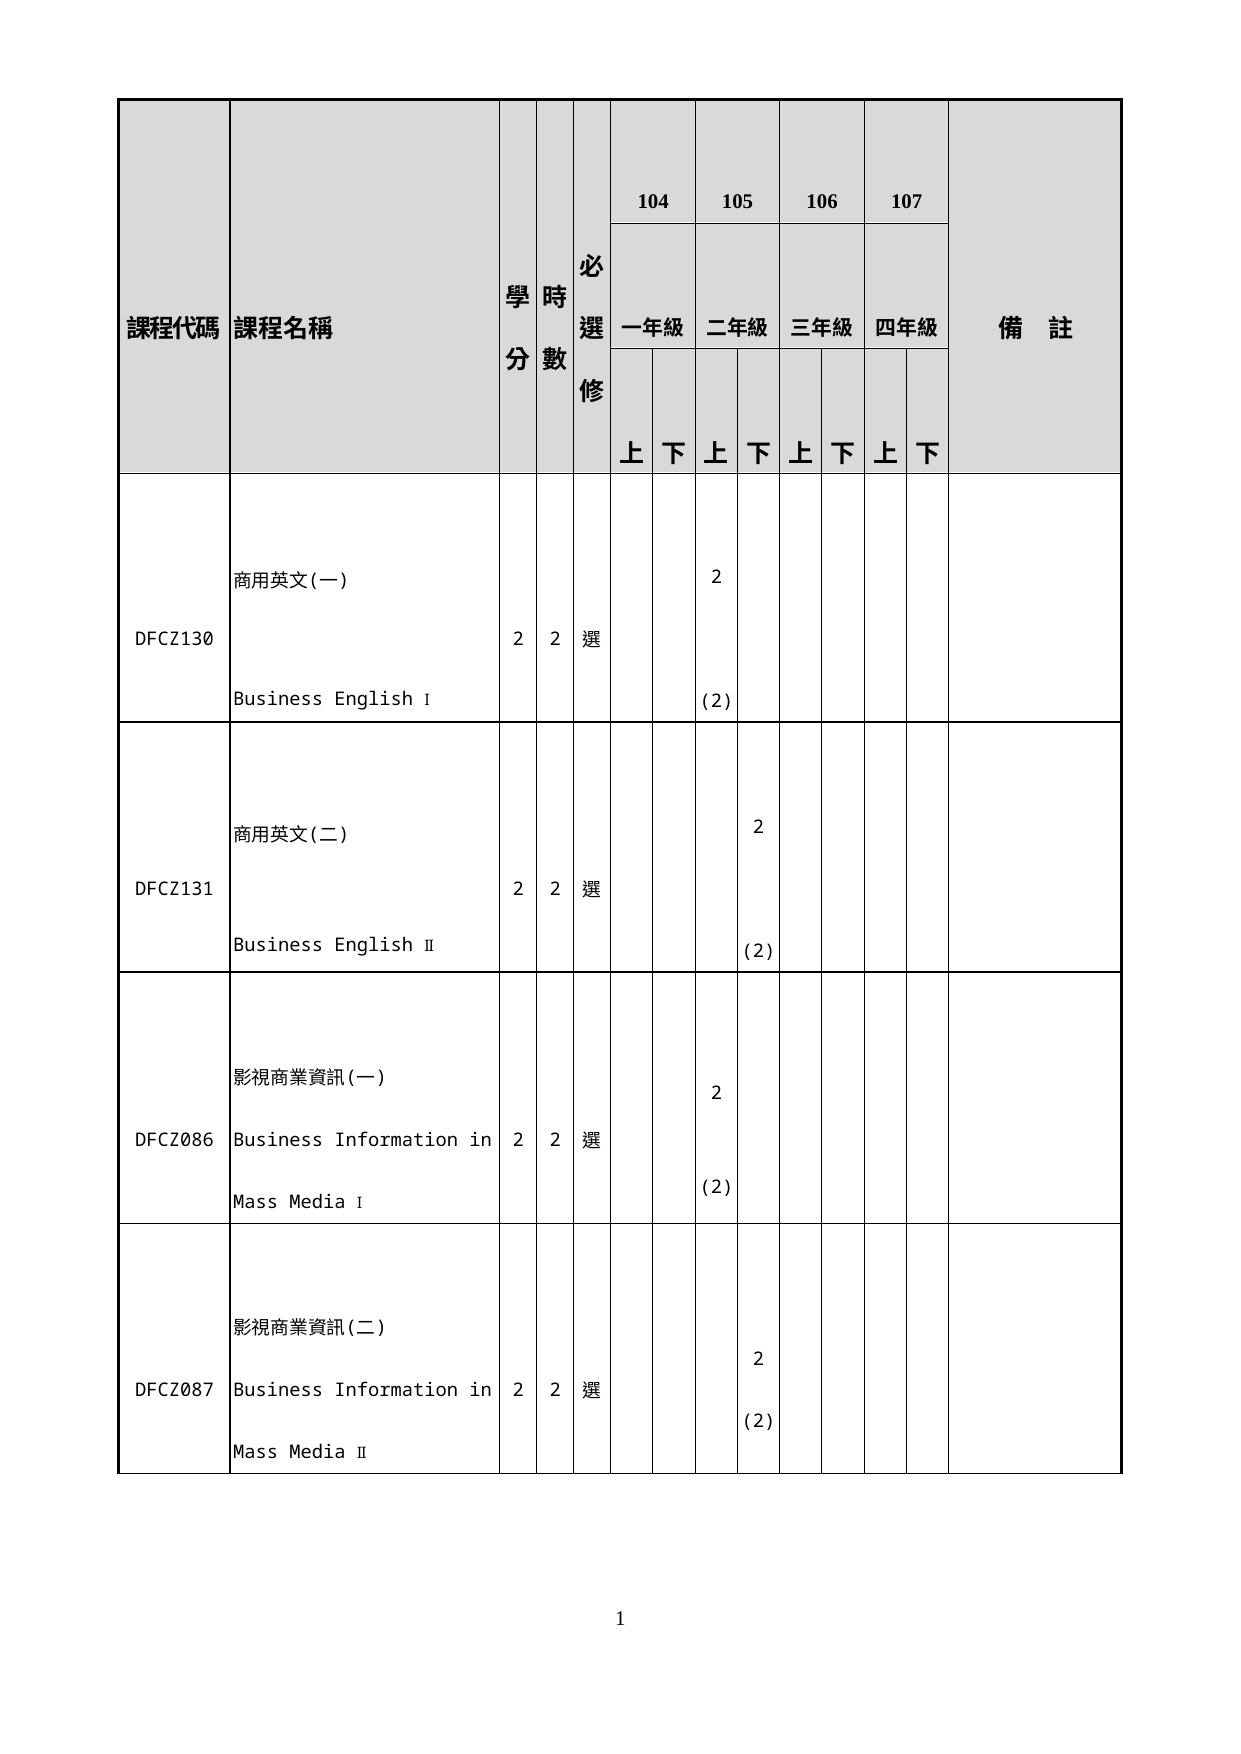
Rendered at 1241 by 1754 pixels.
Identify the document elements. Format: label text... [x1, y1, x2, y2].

table_cell [653, 973, 695, 1222]
table_cell 商用英文(一) Business English Ⅰ [231, 474, 499, 721]
table_cell 2 [500, 973, 536, 1222]
table_header 學分 [500, 101, 536, 472]
table_cell [696, 723, 737, 971]
table_cell 下 [907, 349, 948, 472]
table_cell 選 [574, 973, 610, 1222]
table_cell 2 (2) [738, 723, 779, 971]
table_header 課程名稱 [231, 101, 499, 472]
table_cell [907, 973, 948, 1222]
table_cell [611, 973, 652, 1222]
table_cell [611, 1224, 652, 1472]
table_cell [653, 1224, 695, 1472]
table_cell [907, 723, 948, 971]
table_cell [949, 1224, 1120, 1472]
table_cell 下 [738, 349, 779, 472]
table_cell 三年級 [780, 224, 864, 347]
table_cell 上 [611, 349, 652, 472]
table_cell 影視商業資訊(一) Business Information in Mass Media Ⅰ [231, 973, 499, 1222]
table_cell [865, 1224, 906, 1472]
table_cell 影視商業資訊(二) Business Information in Mass Media Ⅱ [231, 1224, 499, 1472]
table_cell 2 [537, 723, 573, 971]
table_header 107 [865, 101, 948, 222]
table_cell [822, 723, 864, 971]
table_cell [822, 474, 864, 721]
table_cell 2 (2) [696, 973, 737, 1222]
table_cell [949, 973, 1120, 1222]
table_cell 下 [822, 349, 864, 472]
table_cell [780, 723, 821, 971]
table_cell 上 [780, 349, 821, 472]
table_cell [822, 973, 864, 1222]
table_cell 上 [865, 349, 906, 472]
table_cell DFCZ130 [120, 474, 229, 721]
table_cell 選 [574, 474, 610, 721]
table_header 104 [611, 101, 695, 222]
table_cell [865, 723, 906, 971]
table_cell [611, 474, 652, 721]
table_cell DFCZ086 [120, 973, 229, 1222]
table_header 備 註 [949, 101, 1120, 472]
table_cell [949, 474, 1120, 721]
table_cell DFCZ087 [120, 1224, 229, 1472]
table_header 106 [780, 101, 864, 222]
table_header 105 [696, 101, 779, 222]
table_cell 2 (2) [696, 474, 737, 721]
table_cell [907, 474, 948, 721]
table_cell [696, 1224, 737, 1472]
table_cell 上 [696, 349, 737, 472]
table_cell [865, 474, 906, 721]
table_header 課程代碼 [120, 101, 229, 472]
table_cell [907, 1224, 948, 1472]
table_cell 2 [500, 1224, 536, 1472]
table_cell 2 [500, 474, 536, 721]
table_header 時數 [537, 101, 573, 472]
table_cell 二年級 [696, 224, 779, 347]
table_cell [822, 1224, 864, 1472]
table_cell [949, 723, 1120, 971]
table_cell [780, 973, 821, 1222]
table_cell [653, 723, 695, 971]
table_cell [653, 474, 695, 721]
table_cell 選 [574, 1224, 610, 1472]
table_cell 2 [537, 973, 573, 1222]
table_cell 2 (2) [738, 1224, 779, 1472]
table_cell [780, 1224, 821, 1472]
table_cell [780, 474, 821, 721]
table_cell 一年級 [611, 224, 695, 347]
table_cell [738, 474, 779, 721]
table_cell [611, 723, 652, 971]
table_cell [738, 973, 779, 1222]
table_header 必選修 [574, 101, 610, 472]
table_cell 2 [500, 723, 536, 971]
table_cell 2 [537, 1224, 573, 1472]
table_cell 商用英文(二) Business English Ⅱ [231, 723, 499, 971]
table_cell 下 [653, 349, 695, 472]
table_cell [865, 973, 906, 1222]
table_cell 四年級 [865, 224, 948, 347]
table_cell 2 [537, 474, 573, 721]
table_cell DFCZ131 [120, 723, 229, 971]
table_cell 選 [574, 723, 610, 971]
